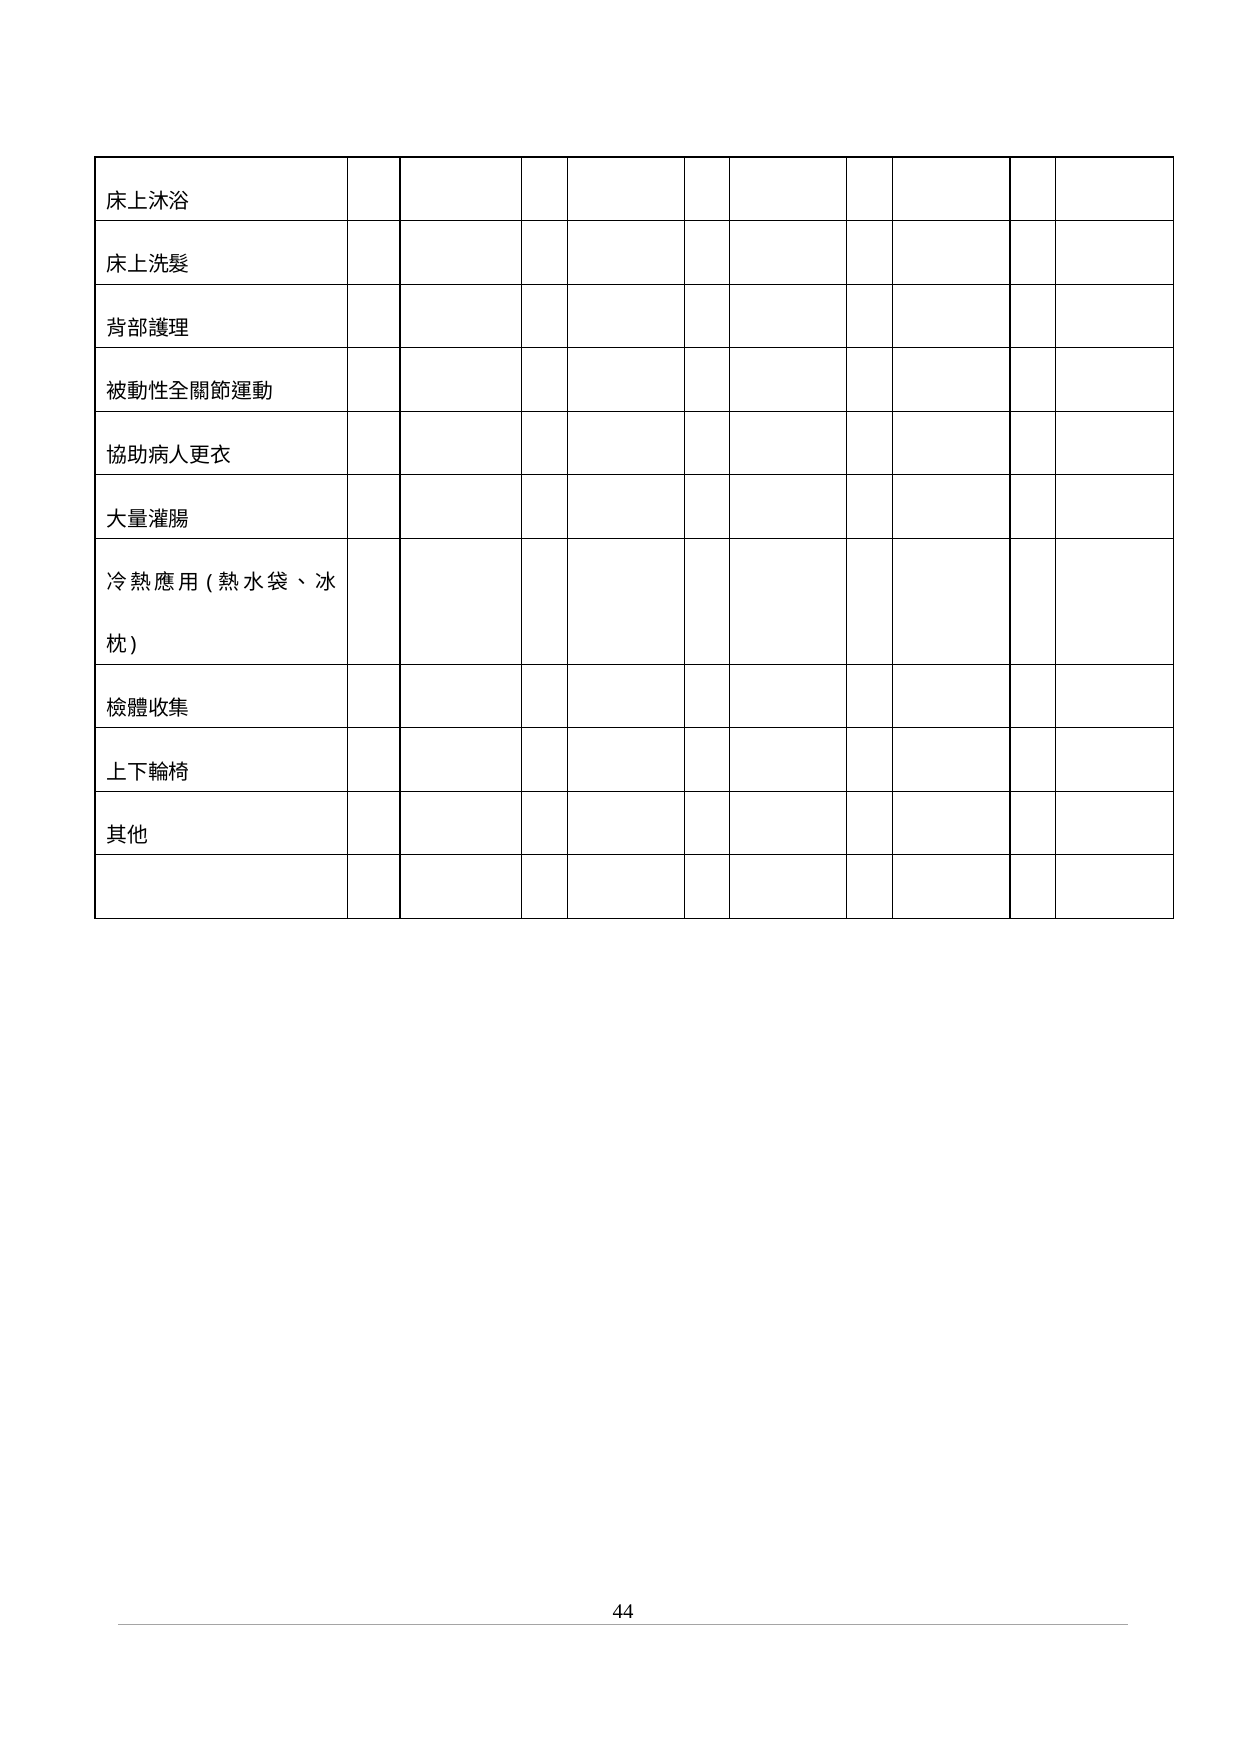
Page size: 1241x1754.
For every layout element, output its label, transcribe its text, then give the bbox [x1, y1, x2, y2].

table_cell [1011, 412, 1055, 474]
table_cell [1011, 158, 1055, 220]
table_cell [1011, 665, 1055, 727]
table_cell [568, 158, 684, 220]
table_cell [730, 665, 846, 727]
table_cell [522, 221, 567, 283]
table_cell [401, 158, 521, 220]
table_cell [568, 539, 684, 664]
table_cell [522, 665, 567, 727]
table_cell 床上洗髮 [96, 221, 347, 283]
table_cell [1011, 855, 1055, 918]
table_cell [348, 475, 399, 538]
table_cell [1056, 475, 1173, 538]
table_cell [893, 412, 1009, 474]
table_cell [1056, 221, 1173, 283]
table_cell [1056, 158, 1173, 220]
table_cell [847, 348, 892, 411]
table_cell 上下輪椅 [96, 728, 347, 791]
table_cell [348, 855, 399, 918]
table_cell [348, 412, 399, 474]
table_cell [401, 412, 521, 474]
table_cell [522, 728, 567, 791]
table_cell [730, 475, 846, 538]
table_cell [1011, 728, 1055, 791]
table_cell [401, 728, 521, 791]
table_cell [1056, 539, 1173, 664]
table_cell [401, 665, 521, 727]
table_cell [730, 348, 846, 411]
table_cell [847, 285, 892, 347]
table_cell [522, 475, 567, 538]
table_cell [522, 412, 567, 474]
table_cell [1011, 539, 1055, 664]
table_cell [348, 221, 399, 283]
table_cell [730, 285, 846, 347]
table_cell [685, 665, 729, 727]
table_cell [893, 475, 1009, 538]
table_cell [685, 158, 729, 220]
table_cell [1056, 665, 1173, 727]
table_cell [685, 855, 729, 918]
table_cell [730, 158, 846, 220]
table_cell [348, 539, 399, 664]
table_cell [893, 158, 1009, 220]
table_cell [685, 412, 729, 474]
table_cell [730, 855, 846, 918]
table_cell [893, 855, 1009, 918]
table_cell [730, 221, 846, 283]
table_cell [893, 665, 1009, 727]
table_cell [348, 348, 399, 411]
table_cell [1011, 792, 1055, 854]
table_cell [568, 475, 684, 538]
table_cell [893, 285, 1009, 347]
table_cell [730, 728, 846, 791]
table_cell [401, 348, 521, 411]
table_cell [893, 539, 1009, 664]
table_cell [96, 855, 347, 918]
table_cell [568, 665, 684, 727]
table_cell 大量灌腸 [96, 475, 347, 538]
table_cell [568, 285, 684, 347]
table_cell [568, 412, 684, 474]
table_cell [1056, 348, 1173, 411]
table_cell [893, 792, 1009, 854]
table_cell [730, 792, 846, 854]
table_cell [401, 792, 521, 854]
table_cell [730, 412, 846, 474]
table_cell [685, 285, 729, 347]
table_cell [568, 348, 684, 411]
table_cell [1056, 792, 1173, 854]
table_cell [1011, 221, 1055, 283]
table_cell [401, 855, 521, 918]
table_cell [1056, 855, 1173, 918]
table_cell [847, 539, 892, 664]
table_cell [685, 728, 729, 791]
table_cell 被動性全關節運動 [96, 348, 347, 411]
table_cell [401, 285, 521, 347]
table_cell [401, 221, 521, 283]
table_cell [522, 285, 567, 347]
table_cell [348, 728, 399, 791]
table_cell [685, 792, 729, 854]
table_cell [685, 475, 729, 538]
table_cell [730, 539, 846, 664]
table_cell [847, 728, 892, 791]
table_cell 協助病人更衣 [96, 412, 347, 474]
table_cell [348, 792, 399, 854]
table_cell [1011, 475, 1055, 538]
table_cell [685, 221, 729, 283]
table_cell [847, 221, 892, 283]
table_cell 冷熱應用(熱水袋、冰枕) [96, 539, 347, 664]
table_cell 床上沐浴 [96, 158, 347, 220]
table_cell [847, 665, 892, 727]
table_cell [401, 539, 521, 664]
table_cell [522, 855, 567, 918]
table_cell 其他 [96, 792, 347, 854]
table_cell [568, 728, 684, 791]
table_cell [1056, 285, 1173, 347]
table_cell [568, 221, 684, 283]
table_cell [893, 728, 1009, 791]
table_cell [568, 855, 684, 918]
table_cell 背部護理 [96, 285, 347, 347]
table_cell [847, 475, 892, 538]
table_cell 檢體收集 [96, 665, 347, 727]
table_cell [685, 539, 729, 664]
table_cell [522, 539, 567, 664]
table_cell [847, 158, 892, 220]
table_cell [348, 158, 399, 220]
table_cell [401, 475, 521, 538]
table_cell [568, 792, 684, 854]
table_cell [1056, 728, 1173, 791]
table_cell [1011, 285, 1055, 347]
table_cell [522, 792, 567, 854]
table_cell [847, 412, 892, 474]
table_cell [893, 348, 1009, 411]
table_cell [893, 221, 1009, 283]
table_cell [685, 348, 729, 411]
table_cell [1011, 348, 1055, 411]
table_cell [847, 792, 892, 854]
table_cell [348, 285, 399, 347]
table_cell [348, 665, 399, 727]
table_cell [847, 855, 892, 918]
table_cell [1056, 412, 1173, 474]
table_cell [522, 158, 567, 220]
table_cell [522, 348, 567, 411]
